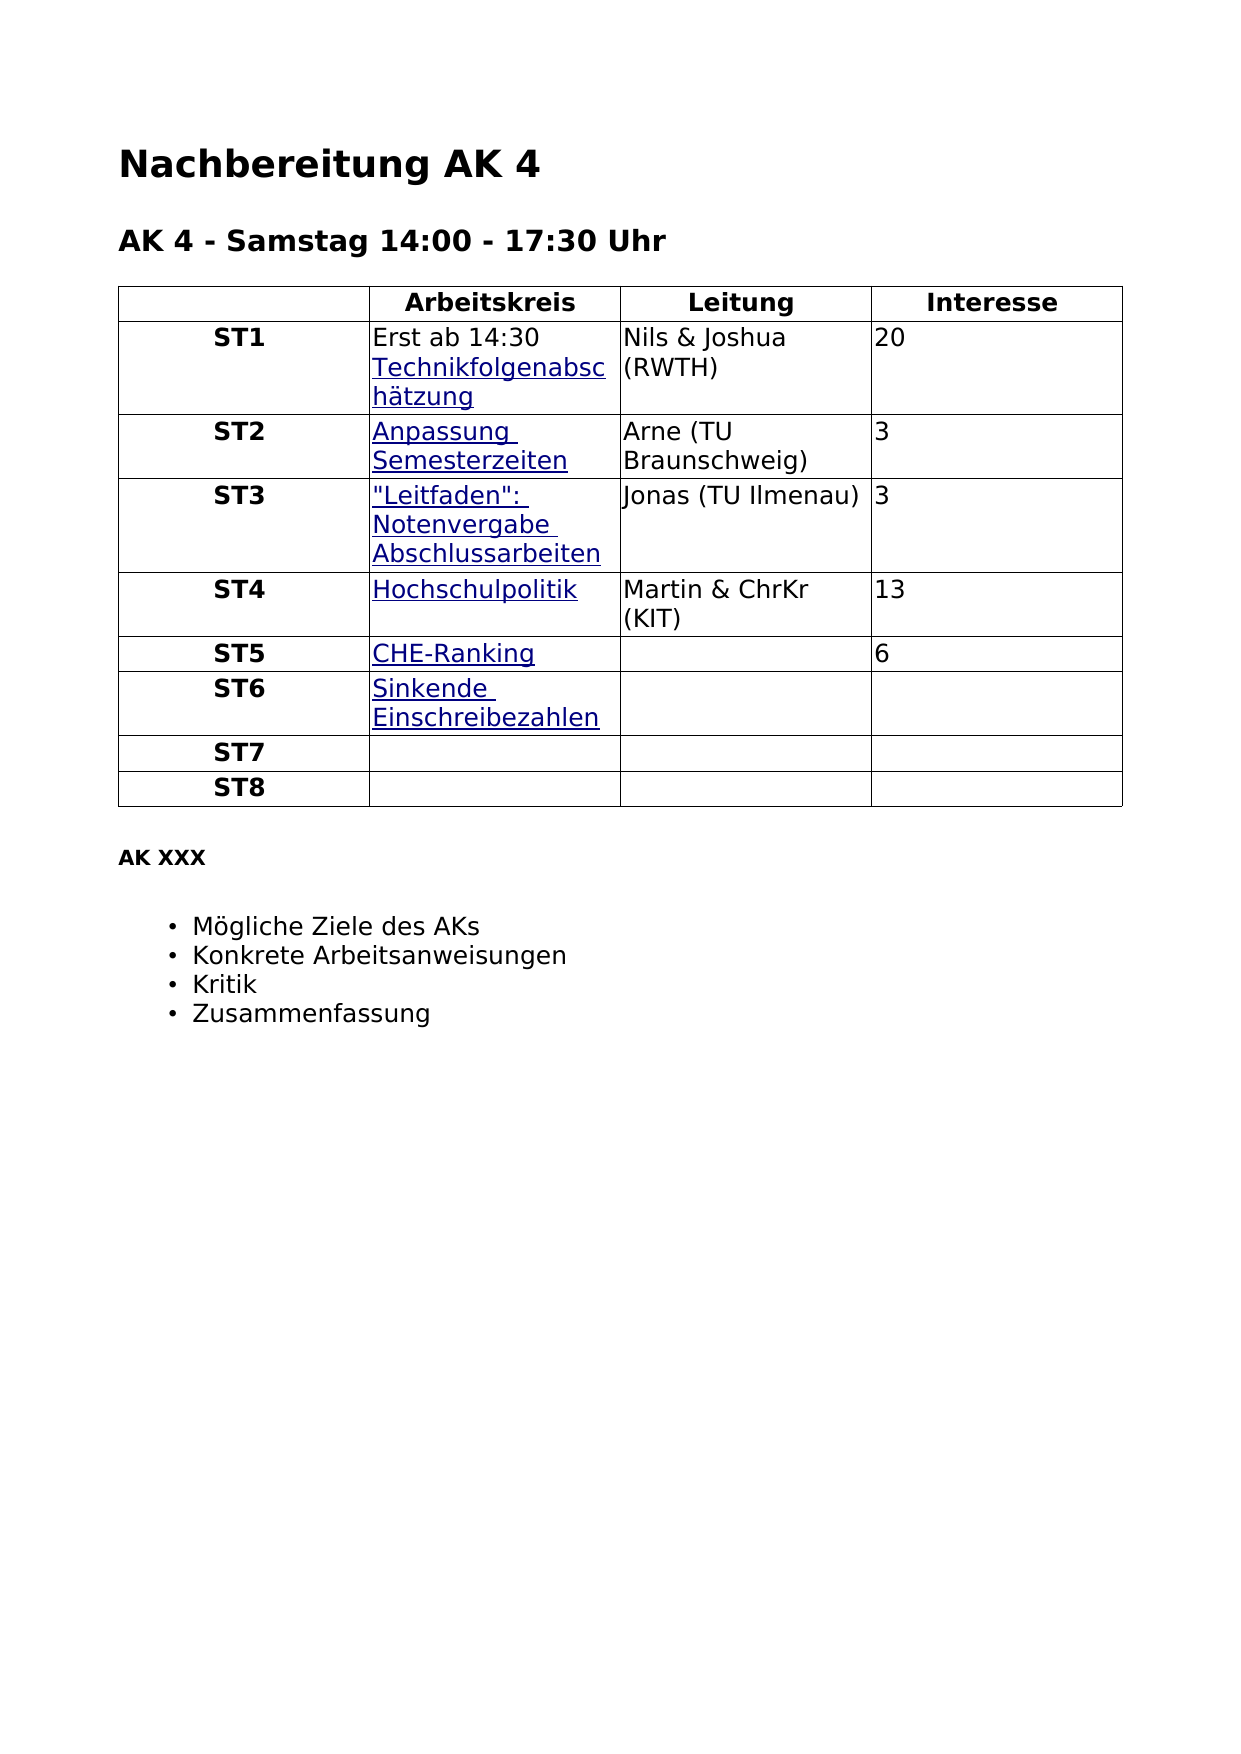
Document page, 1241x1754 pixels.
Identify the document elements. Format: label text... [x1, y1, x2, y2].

table_cell [621, 736, 871, 771]
table_cell ST7 [119, 736, 369, 771]
table_cell [872, 772, 1122, 806]
table_cell Anpassung Semesterzeiten [370, 415, 620, 478]
table_cell 20 [872, 322, 1122, 414]
subtitle AK 4 - Samstag 14:00 - 17:30 Uhr [118, 224, 1122, 258]
table_cell Erst ab 14:30 Technikfolgenabschätzung [370, 322, 620, 414]
table_cell Arne (TU Braunschweig) [621, 415, 871, 478]
table_cell ST4 [119, 573, 369, 636]
subtitle Nachbereitung AK 4 [118, 143, 1122, 187]
table_cell ST5 [119, 637, 369, 671]
table_cell ST3 [119, 479, 369, 572]
list Konkrete Arbeitsanweisungen [177, 941, 1122, 970]
table_header Arbeitskreis [370, 287, 620, 321]
subtitle AK XXX [118, 846, 1122, 870]
table_cell CHE-Ranking [370, 637, 620, 671]
table_cell 6 [872, 637, 1122, 671]
table_cell 3 [872, 479, 1122, 572]
table_cell [872, 736, 1122, 771]
table_cell Sinkende Einschreibezahlen [370, 672, 620, 735]
table_cell ST2 [119, 415, 369, 478]
table_cell Nils & Joshua (RWTH) [621, 322, 871, 414]
table_header Leitung [621, 287, 871, 321]
table_cell 13 [872, 573, 1122, 636]
list Kritik [177, 970, 1122, 999]
table_cell [621, 637, 871, 671]
table_header [119, 287, 369, 321]
list Mögliche Ziele des AKs [177, 912, 1122, 941]
table_cell Martin & ChrKr (KIT) [621, 573, 871, 636]
table_cell [621, 672, 871, 735]
table_cell ST8 [119, 772, 369, 806]
table_cell "Leitfaden": Notenvergabe Abschlussarbeiten [370, 479, 620, 572]
table_cell [621, 772, 871, 806]
table_cell [872, 672, 1122, 735]
table_cell [370, 772, 620, 806]
table_cell [370, 736, 620, 771]
table_cell ST1 [119, 322, 369, 414]
list Zusammenfassung [177, 999, 1122, 1028]
table_header Interesse [872, 287, 1122, 321]
table_cell 3 [872, 415, 1122, 478]
table_cell Hochschulpolitik [370, 573, 620, 636]
table_cell Jonas (TU Ilmenau) [621, 479, 871, 572]
table_cell ST6 [119, 672, 369, 735]
